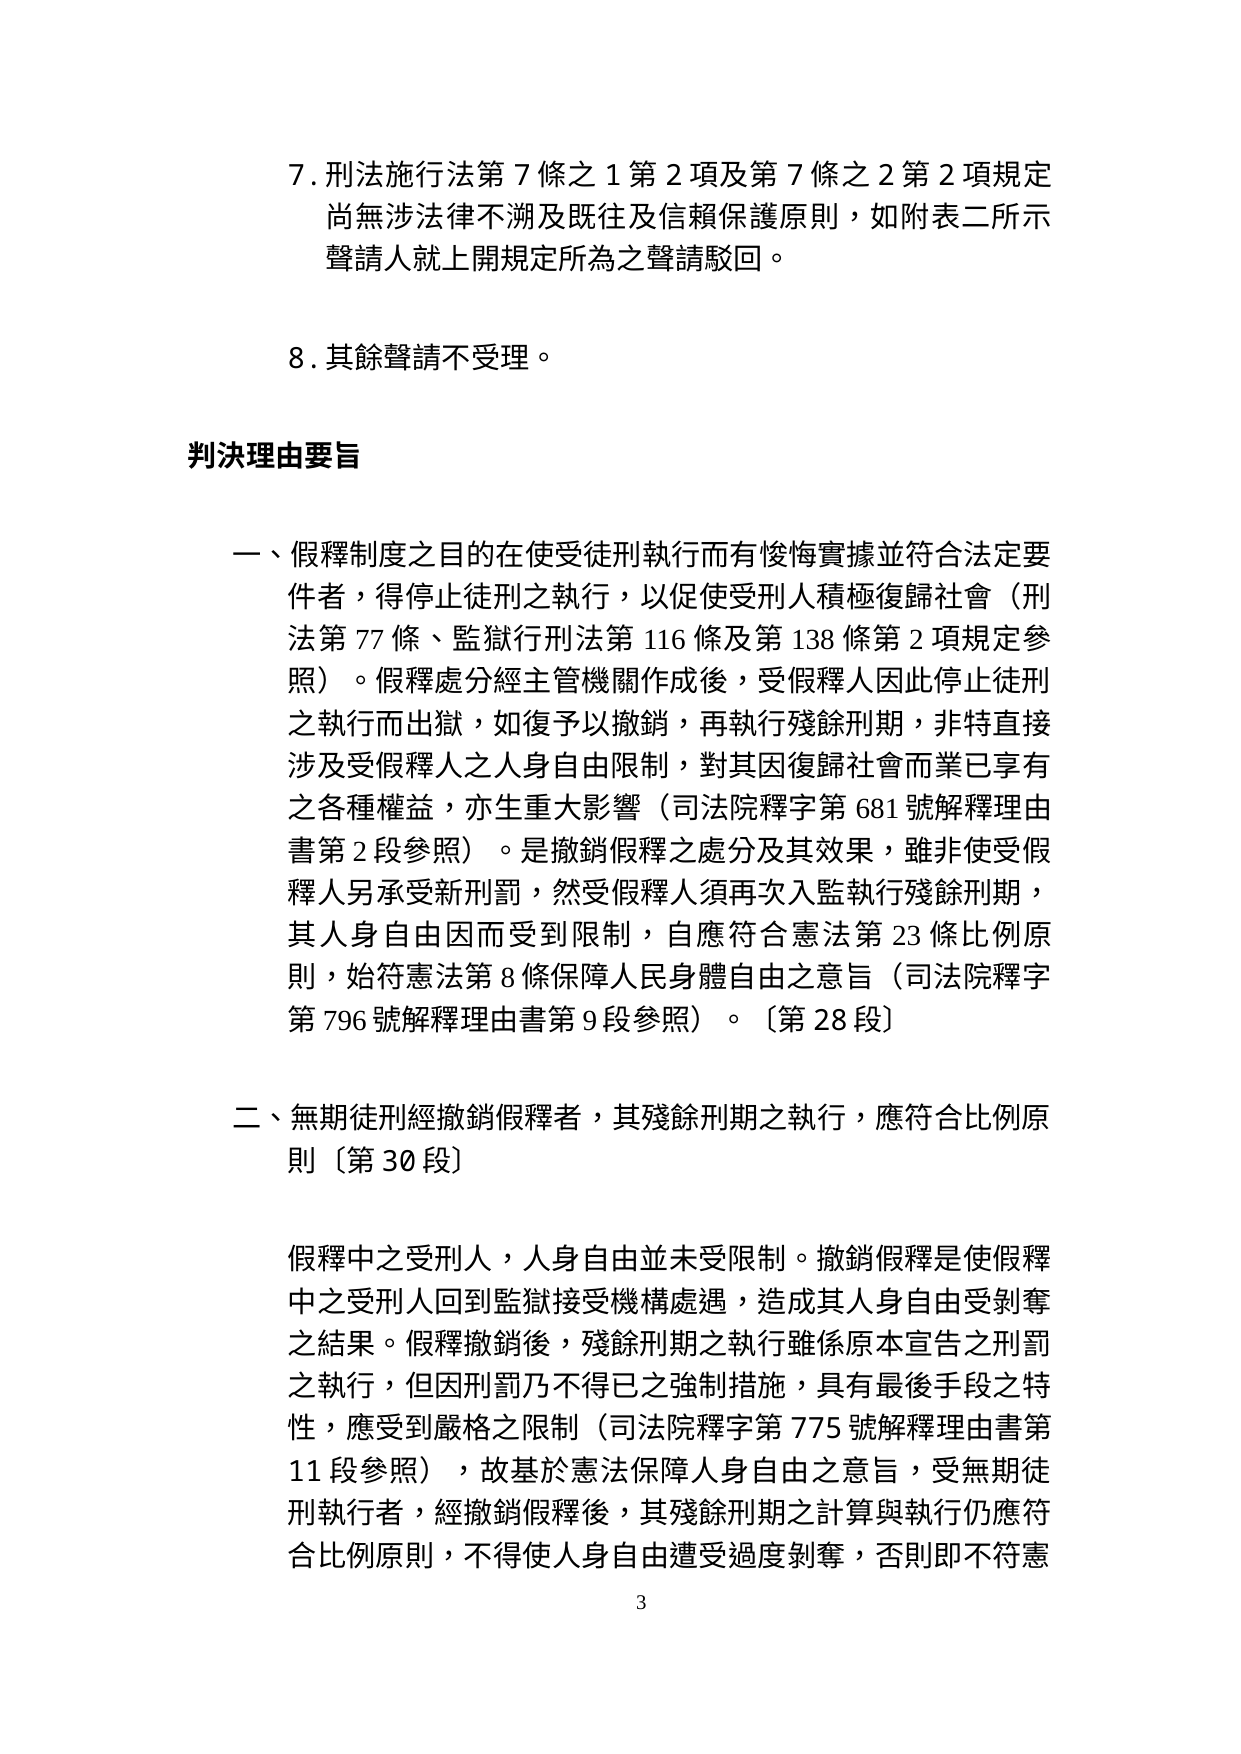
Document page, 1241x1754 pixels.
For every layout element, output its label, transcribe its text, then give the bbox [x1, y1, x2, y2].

list 刑法施行法第7條之1第2項及第7條之2第2項規定尚無涉法律不溯及既往及信賴保護原則，如附表二所示聲請人就上開規定所為之聲請駁回。 [287, 151, 1053, 278]
list 其餘聲請不受理。 [287, 334, 1053, 377]
text 一、假釋制度之目的在使受徒刑執行而有悛悔實據並符合法定要件者，得停止徒刑之執行，以促使受刑人積極復歸社會（刑法第77條、監獄行刑法第116條及第138條第2項規定參照）。假釋處分經主管機關作成後，受假釋人因此停止徒刑之執行而出獄，如復予以撤銷，再執行殘餘刑期，非特直接涉及受假釋人之人身自由限制，對其因復歸社會而業已享有之各種權益，亦生重大影響（司法院釋字第681號解釋理由書第2段參照）。是撤銷假釋之處分及其效果，雖非使受假釋人另承受新刑罰，然受假釋人須再次入監執行殘餘刑期，其人身自由因而受到限制，自應符合憲法第23條比例原則，始符憲法第8條保障人民身體自由之意旨（司法院釋字第796號解釋理由書第9段參照）。〔第28段〕 [232, 531, 1053, 1039]
text 假釋中之受刑人，人身自由並未受限制。撤銷假釋是使假釋中之受刑人回到監獄接受機構處遇，造成其人身自由受剝奪之結果。假釋撤銷後，殘餘刑期之執行雖係原本宣告之刑罰之執行，但因刑罰乃不得已之強制措施，具有最後手段之特性，應受到嚴格之限制（司法院釋字第775號解釋理由書第11段參照），故基於憲法保障人身自由之意旨，受無期徒刑執行者，經撤銷假釋後，其殘餘刑期之計算與執行仍應符合比例原則，不得使人身自由遭受過度剝奪，否則即不符憲 [287, 1236, 1053, 1574]
text 二、無期徒刑經撤銷假釋者，其殘餘刑期之執行，應符合比例原則〔第30段〕 [232, 1095, 1053, 1179]
text 判決理由要旨 [187, 433, 1053, 475]
